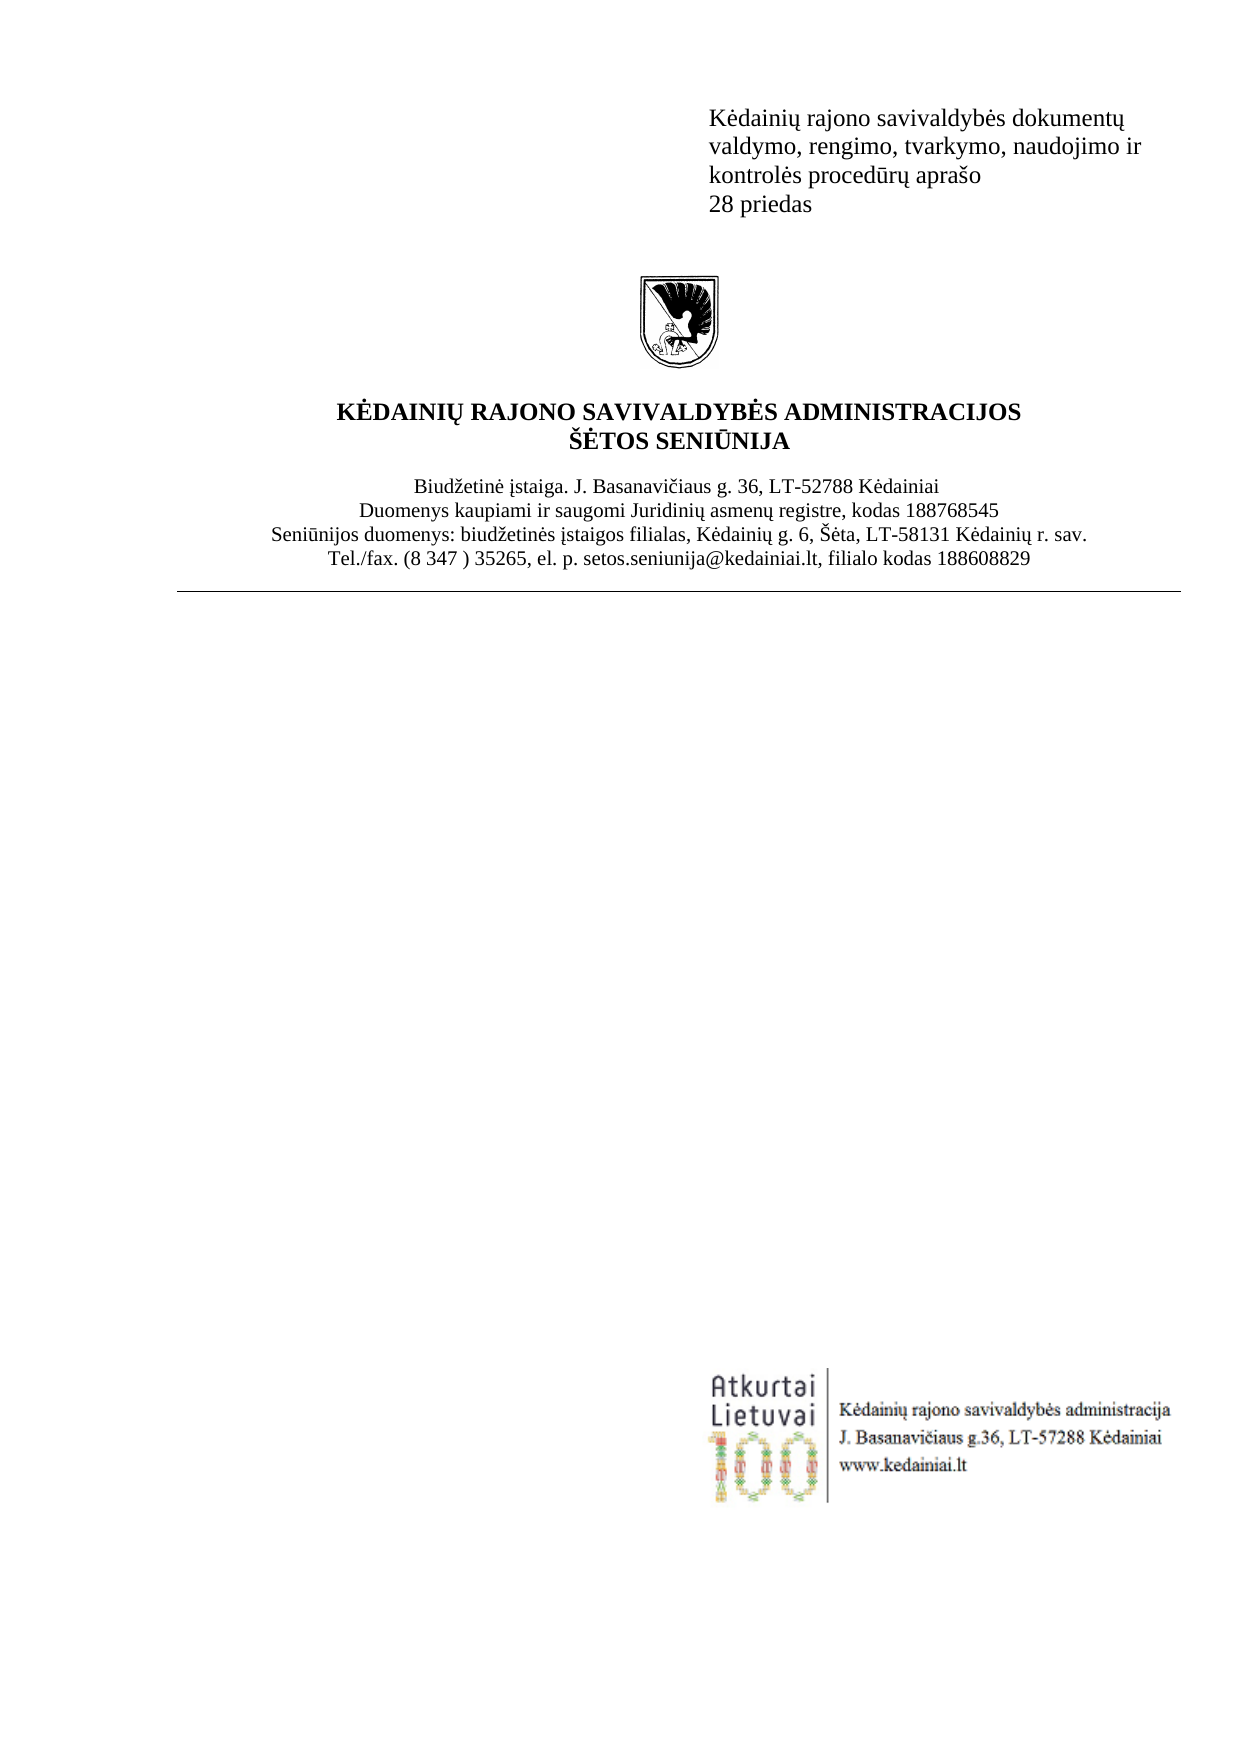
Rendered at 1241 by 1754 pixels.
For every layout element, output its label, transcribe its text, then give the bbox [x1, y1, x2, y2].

text Biudžetinė įstaiga. J. Basanavičiaus g. 36, LT-52788 Kėdainiai [177, 474, 1181, 498]
text Kėdainių rajono savivaldybės dokumentų [709, 103, 1181, 131]
text valdymo, rengimo, tvarkymo, naudojimo ir [709, 131, 1181, 160]
text ŠĖTOS SENIŪNIJA [177, 426, 1181, 455]
text kontrolės procedūrų aprašo [709, 160, 1181, 189]
text KĖDAINIŲ RAJONO SAVIVALDYBĖS ADMINISTRACIJOS [177, 397, 1181, 426]
text Duomenys kaupiami ir saugomi Juridinių asmenų registre, kodas 188768545 [177, 498, 1181, 522]
text Seniūnijos duomenys: biudžetinės įstaigos filialas, Kėdainių g. 6, Šėta, LT-58131 Kėdainių r. sav. Tel./fax. (8 347 ) 35265, el. p. setos.seniunija@kedainiai.lt, filialo kodas 188608829 [177, 522, 1181, 570]
text 28 priedas [709, 189, 1181, 218]
